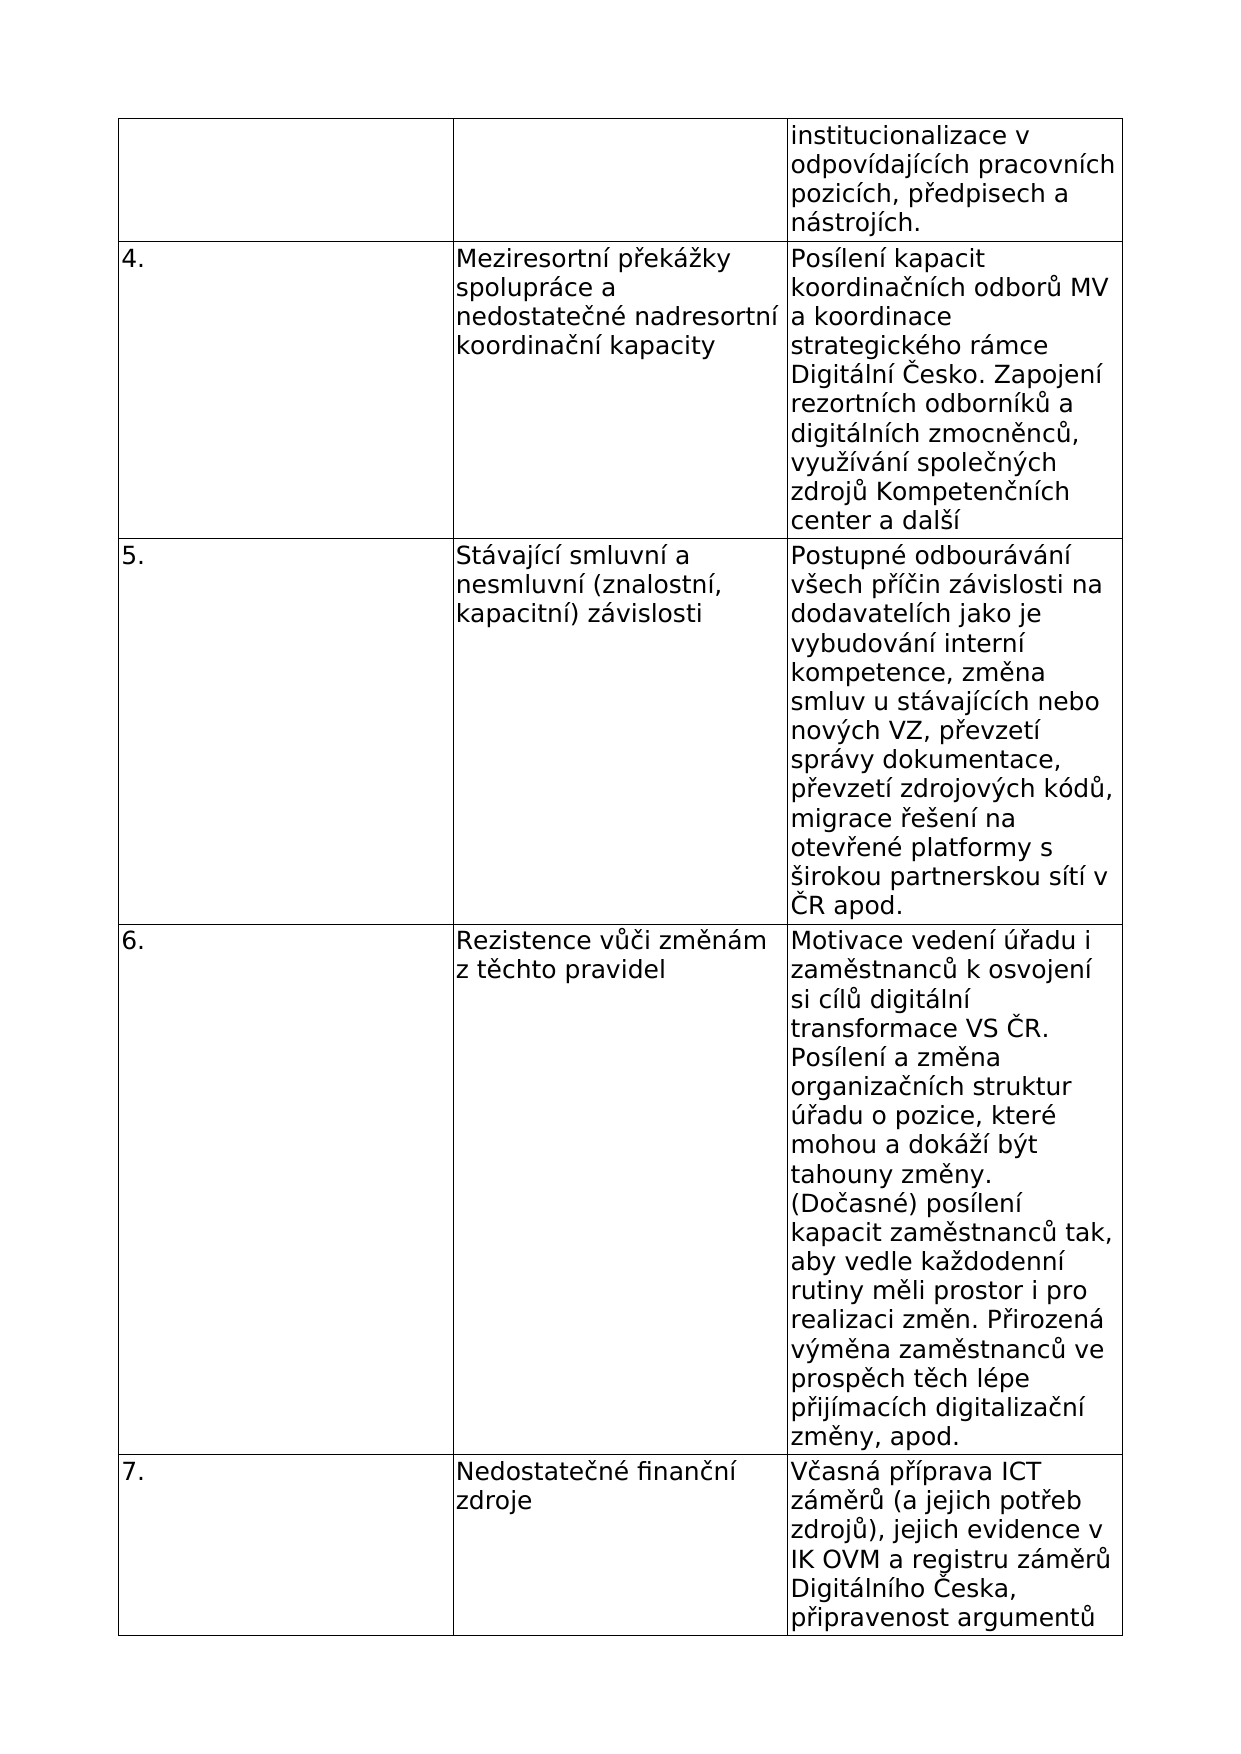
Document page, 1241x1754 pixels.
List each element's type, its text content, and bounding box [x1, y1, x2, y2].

table_cell Stávající smluvní a nesmluvní (znalostní, kapacitní) závislosti [454, 539, 787, 923]
table_cell 6. [119, 925, 453, 1454]
table_cell Včasná příprava ICT záměrů (a jejich potřeb zdrojů), jejich evidence v IK OVM a registru záměrů Digitálního Česka, připravenost argumentů [788, 1455, 1122, 1635]
table_cell [454, 119, 787, 241]
table_cell institucionalizace v odpovídajících pracovních pozicích, předpisech a nástrojích. [788, 119, 1122, 241]
table_cell [119, 119, 453, 241]
table_cell 5. [119, 539, 453, 923]
table_cell 7. [119, 1455, 453, 1635]
table_cell Meziresortní překážky spolupráce a nedostatečné nadresortní koordinační kapacity [454, 242, 787, 538]
table_cell Nedostatečné finanční zdroje [454, 1455, 787, 1635]
table_cell 4. [119, 242, 453, 538]
table_cell Rezistence vůči změnám z těchto pravidel [454, 925, 787, 1454]
table_cell Postupné odbourávání všech příčin závislosti na dodavatelích jako je vybudování interní kompetence, změna smluv u stávajících nebo nových VZ, převzetí správy dokumentace, převzetí zdrojových kódů, migrace řešení na otevřené platformy s širokou partnerskou sítí v ČR apod. [788, 539, 1122, 923]
table_cell Posílení kapacit koordinačních odborů MV a koordinace strategického rámce Digitální Česko. Zapojení rezortních odborníků a digitálních zmocněnců, využívání společných zdrojů Kompetenčních center a další [788, 242, 1122, 538]
table_cell Motivace vedení úřadu i zaměstnanců k osvojení si cílů digitální transformace VS ČR. Posílení a změna organizačních struktur úřadu o pozice, které mohou a dokáží být tahouny změny. (Dočasné) posílení kapacit zaměstnanců tak, aby vedle každodenní rutiny měli prostor i pro realizaci změn. Přirozená výměna zaměstnanců ve prospěch těch lépe přijímacích digitalizační změny, apod. [788, 925, 1122, 1454]
